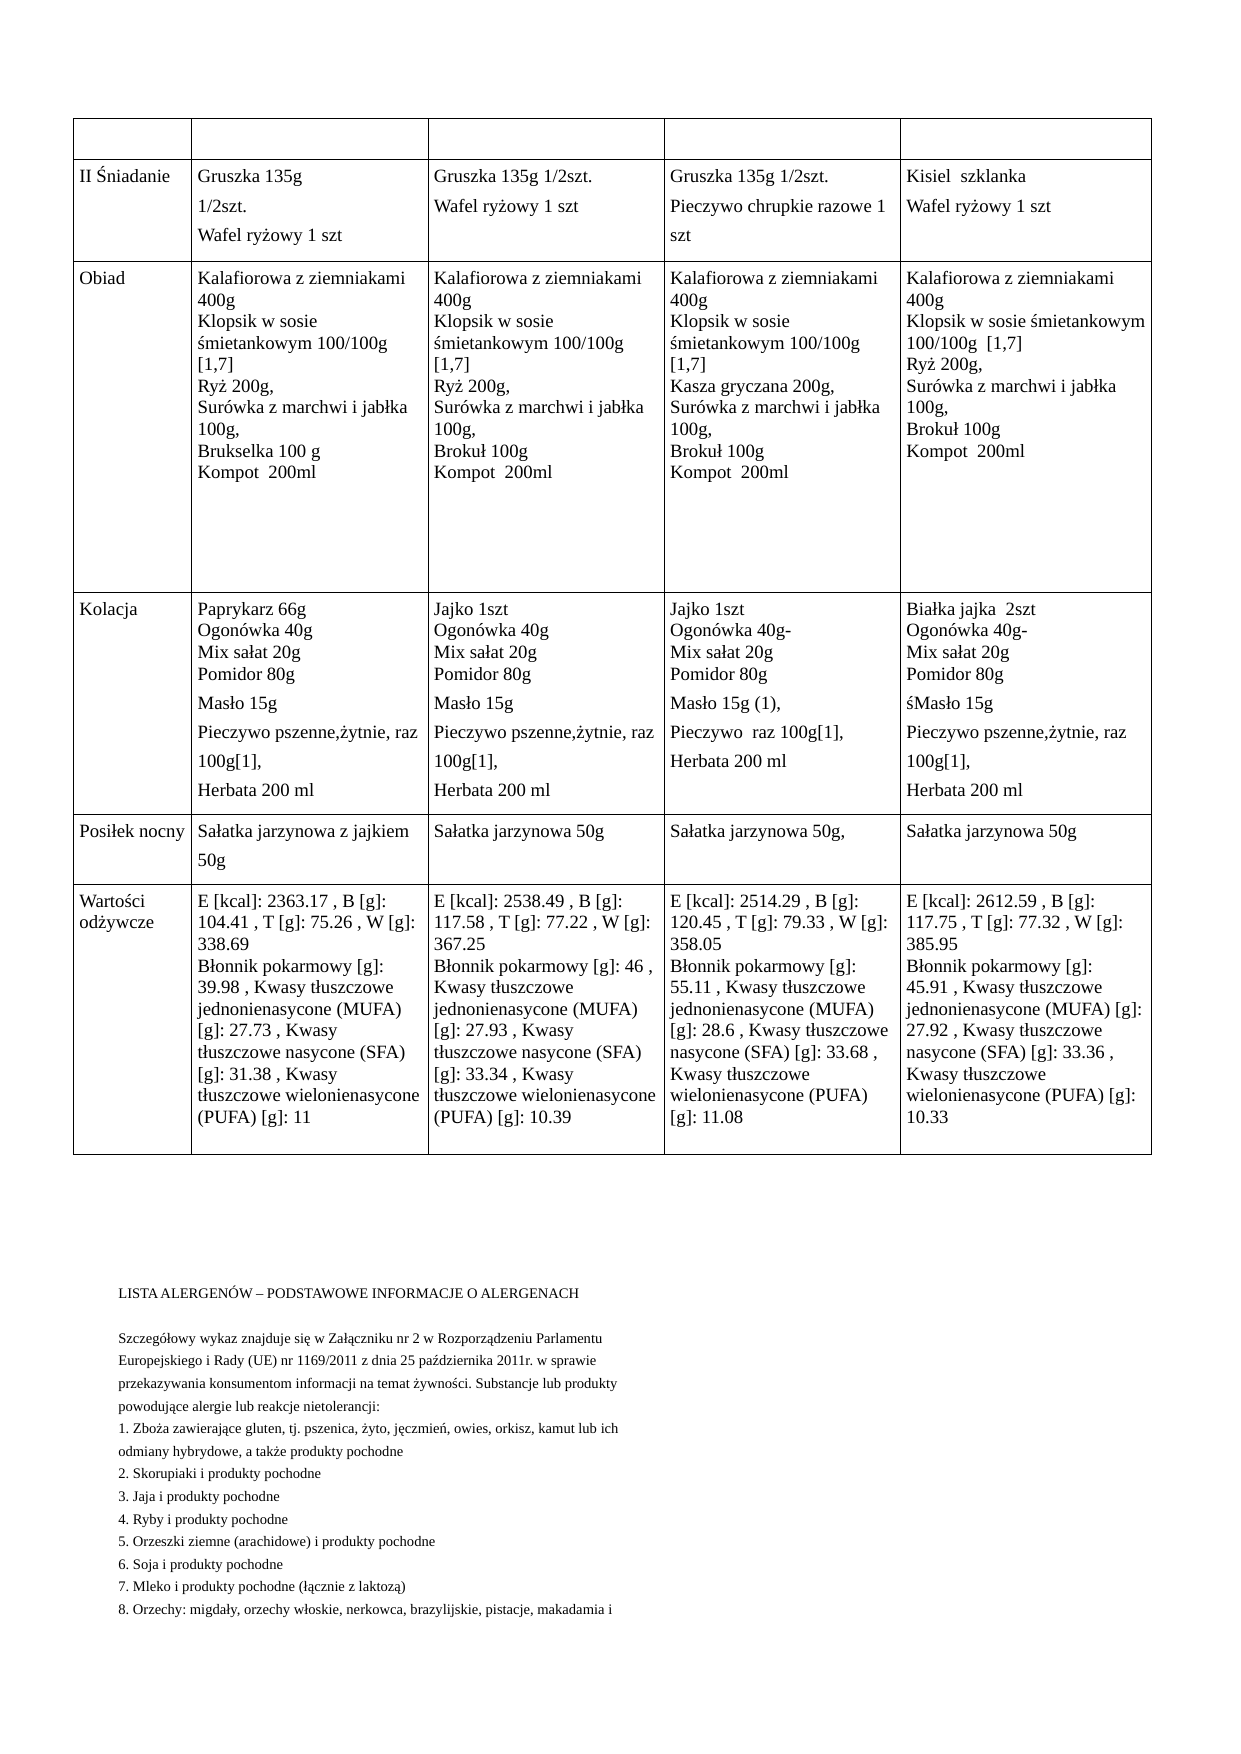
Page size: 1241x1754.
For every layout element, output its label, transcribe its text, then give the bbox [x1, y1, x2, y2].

table_cell Białka jajka 2szt Ogonówka 40g- Mix sałat 20g Pomidor 80g śMasło 15g Pieczywo pszenne,żytnie, raz 100g[1], Herbata 200 ml [901, 593, 1151, 813]
table_cell Kisiel szklanka Wafel ryżowy 1 szt [901, 160, 1151, 261]
table_cell [192, 119, 428, 159]
table_cell [429, 119, 664, 159]
table_cell Sałatka jarzynowa 50g [901, 815, 1151, 884]
text 6. Soja i produkty pochodne [118, 1556, 1122, 1572]
table_cell Obiad [74, 262, 191, 592]
text Europejskiego i Rady (UE) nr 1169/2011 z dnia 25 października 2011r. w sprawie [118, 1352, 1122, 1369]
table_cell Paprykarz 66g Ogonówka 40g Mix sałat 20g Pomidor 80g Masło 15g Pieczywo pszenne,żytnie, raz 100g[1], Herbata 200 ml [192, 593, 428, 813]
table_cell Jajko 1szt Ogonówka 40g- Mix sałat 20g Pomidor 80g Masło 15g (1), Pieczywo raz 100g[1], Herbata 200 ml [665, 593, 900, 813]
text 5. Orzeszki ziemne (arachidowe) i produkty pochodne [118, 1533, 1122, 1550]
table_cell E [kcal]: 2538.49 , B [g]: 117.58 , T [g]: 77.22 , W [g]: 367.25 Błonnik pokarmowy [g]: 46 , Kwasy tłuszczowe jednonienasycone (MUFA) [g]: 27.93 , Kwasy tłuszczowe nasycone (SFA) [g]: 33.34 , Kwasy tłuszczowe wielonienasycone (PUFA) [g]: 10.39 [429, 885, 664, 1154]
table_cell E [kcal]: 2514.29 , B [g]: 120.45 , T [g]: 79.33 , W [g]: 358.05 Błonnik pokarmowy [g]: 55.11 , Kwasy tłuszczowe jednonienasycone (MUFA) [g]: 28.6 , Kwasy tłuszczowe nasycone (SFA) [g]: 33.68 , Kwasy tłuszczowe wielonienasycone (PUFA) [g]: 11.08 [665, 885, 900, 1154]
table_cell Kalafiorowa z ziemniakami 400g Klopsik w sosie śmietankowym 100/100g [1,7] Kasza gryczana 200g, Surówka z marchwi i jabłka 100g, Brokuł 100g Kompot 200ml [665, 262, 900, 592]
table_cell Kalafiorowa z ziemniakami 400g Klopsik w sosie śmietankowym 100/100g [1,7] Ryż 200g, Surówka z marchwi i jabłka 100g, Brokuł 100g Kompot 200ml [429, 262, 664, 592]
table_cell E [kcal]: 2363.17 , B [g]: 104.41 , T [g]: 75.26 , W [g]: 338.69 Błonnik pokarmowy [g]: 39.98 , Kwasy tłuszczowe jednonienasycone (MUFA) [g]: 27.73 , Kwasy tłuszczowe nasycone (SFA) [g]: 31.38 , Kwasy tłuszczowe wielonienasycone (PUFA) [g]: 11 [192, 885, 428, 1154]
table_cell Kolacja [74, 593, 191, 813]
text 1. Zboża zawierające gluten, tj. pszenica, żyto, jęczmień, owies, orkisz, kamut lub ich [118, 1420, 1122, 1437]
table_cell II Śniadanie [74, 160, 191, 261]
table_cell Wartości odżywcze [74, 885, 191, 1154]
table_cell Gruszka 135g 1/2szt. Wafel ryżowy 1 szt [192, 160, 428, 261]
text 4. Ryby i produkty pochodne [118, 1510, 1122, 1527]
table_cell Kalafiorowa z ziemniakami 400g Klopsik w sosie śmietankowym 100/100g [1,7] Ryż 200g, Surówka z marchwi i jabłka 100g, Brokuł 100g Kompot 200ml [901, 262, 1151, 592]
text 3. Jaja i produkty pochodne [118, 1488, 1122, 1504]
text odmiany hybrydowe, a także produkty pochodne [118, 1443, 1122, 1459]
table_cell Posiłek nocny [74, 815, 191, 884]
table_cell Sałatka jarzynowa 50g, [665, 815, 900, 884]
text 8. Orzechy: migdały, orzechy włoskie, nerkowca, brazylijskie, pistacje, makadamia i [118, 1601, 1122, 1618]
table_cell E [kcal]: 2612.59 , B [g]: 117.75 , T [g]: 77.32 , W [g]: 385.95 Błonnik pokarmowy [g]: 45.91 , Kwasy tłuszczowe jednonienasycone (MUFA) [g]: 27.92 , Kwasy tłuszczowe nasycone (SFA) [g]: 33.36 , Kwasy tłuszczowe wielonienasycone (PUFA) [g]: 10.33 [901, 885, 1151, 1154]
table_cell Gruszka 135g 1/2szt. Pieczywo chrupkie razowe 1 szt [665, 160, 900, 261]
text Szczegółowy wykaz znajduje się w Załączniku nr 2 w Rozporządzeniu Parlamentu [118, 1329, 1122, 1346]
text LISTA ALERGENÓW – PODSTAWOWE INFORMACJE O ALERGENACH [118, 1284, 1122, 1301]
text przekazywania konsumentom informacji na temat żywności. Substancje lub produkty [118, 1375, 1122, 1392]
text powodujące alergie lub reakcje nietolerancji: [118, 1397, 1122, 1414]
table_cell Sałatka jarzynowa 50g [429, 815, 664, 884]
table_cell [901, 119, 1151, 159]
table_cell Sałatka jarzynowa z jajkiem 50g [192, 815, 428, 884]
text 7. Mleko i produkty pochodne (łącznie z laktozą) [118, 1578, 1122, 1595]
table_cell Jajko 1szt Ogonówka 40g Mix sałat 20g Pomidor 80g Masło 15g Pieczywo pszenne,żytnie, raz 100g[1], Herbata 200 ml [429, 593, 664, 813]
text 2. Skorupiaki i produkty pochodne [118, 1465, 1122, 1482]
table_cell [665, 119, 900, 159]
table_cell [74, 119, 191, 159]
table_cell Gruszka 135g 1/2szt. Wafel ryżowy 1 szt [429, 160, 664, 261]
table_cell Kalafiorowa z ziemniakami 400g Klopsik w sosie śmietankowym 100/100g [1,7] Ryż 200g, Surówka z marchwi i jabłka 100g, Brukselka 100 g Kompot 200ml [192, 262, 428, 592]
